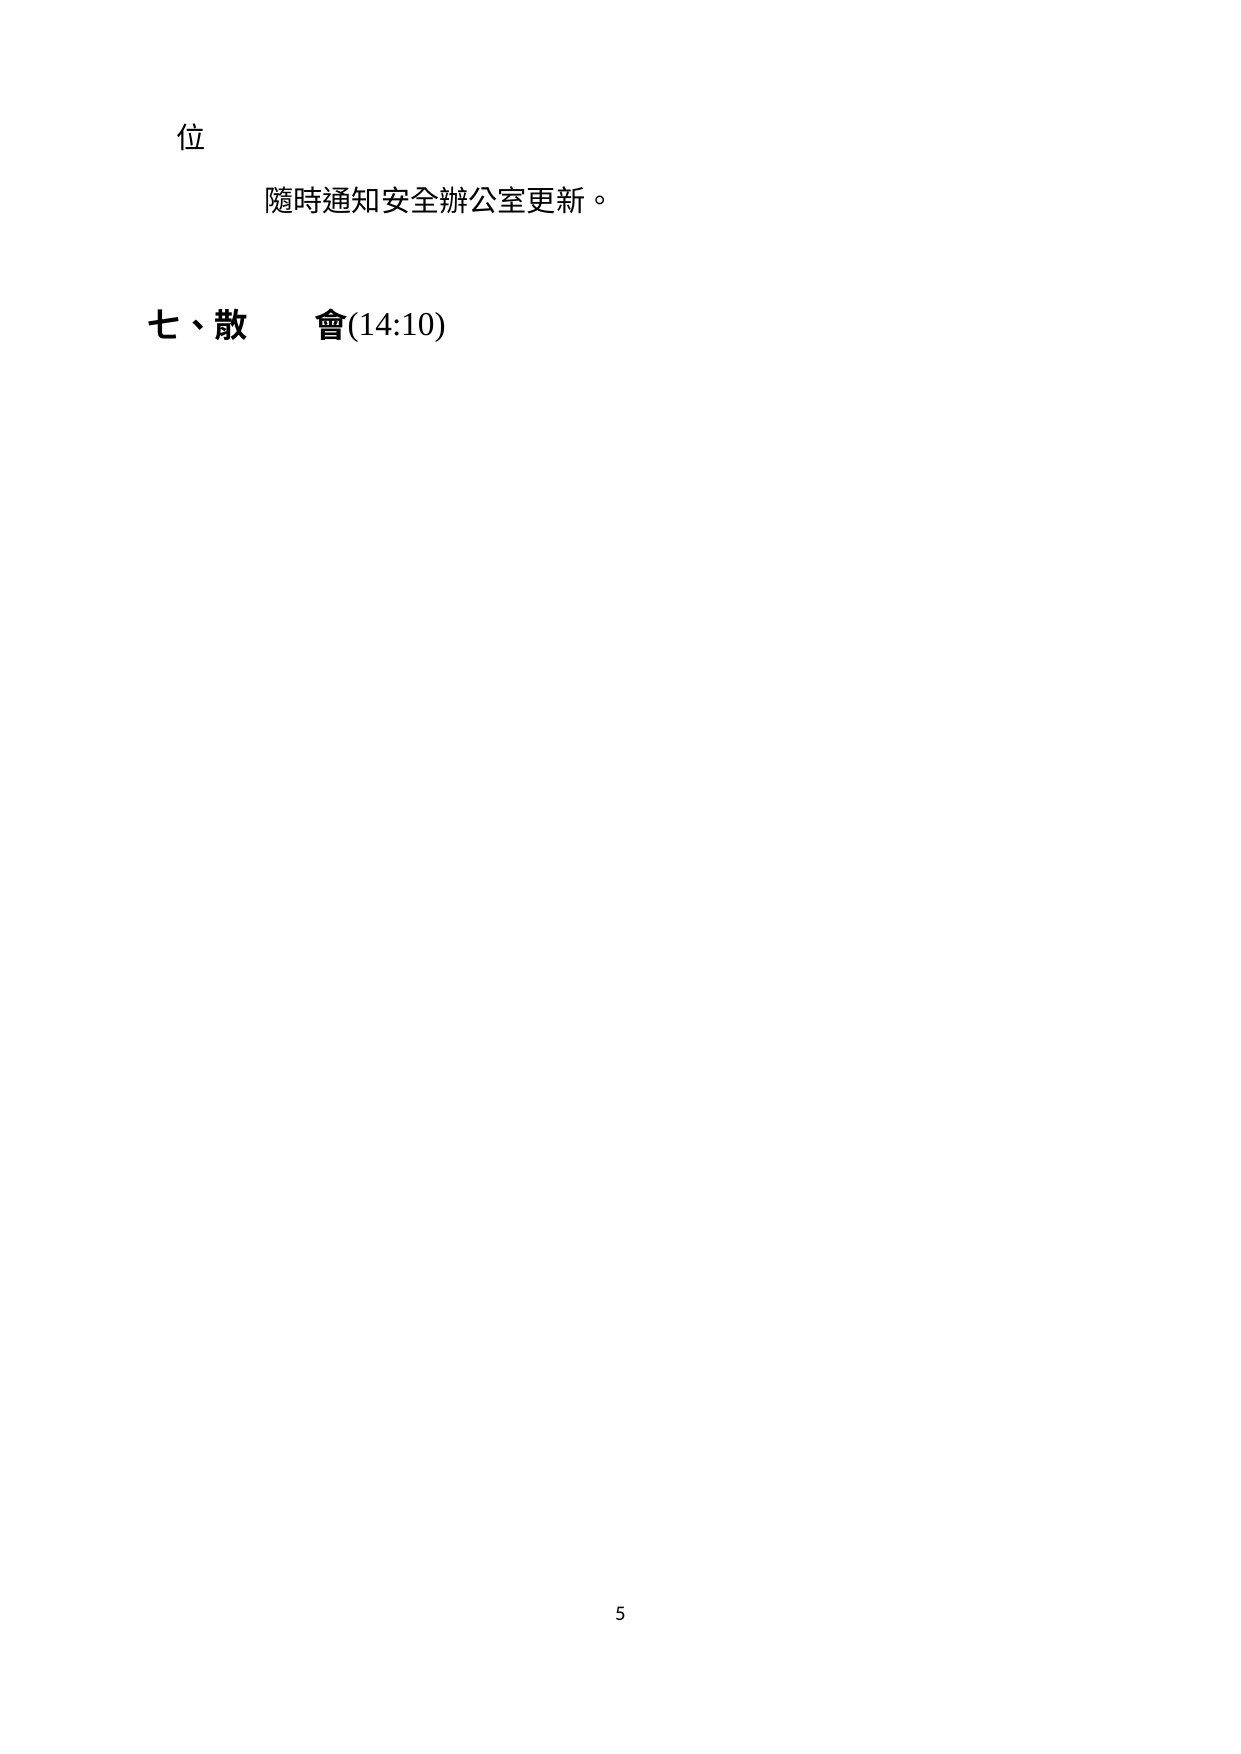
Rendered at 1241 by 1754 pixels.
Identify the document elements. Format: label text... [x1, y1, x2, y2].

text 隨時通知安全辦公室更新。 [177, 157, 1122, 219]
text 位 [177, 94, 1122, 157]
text 七、散 會(14:10) [118, 282, 1122, 344]
